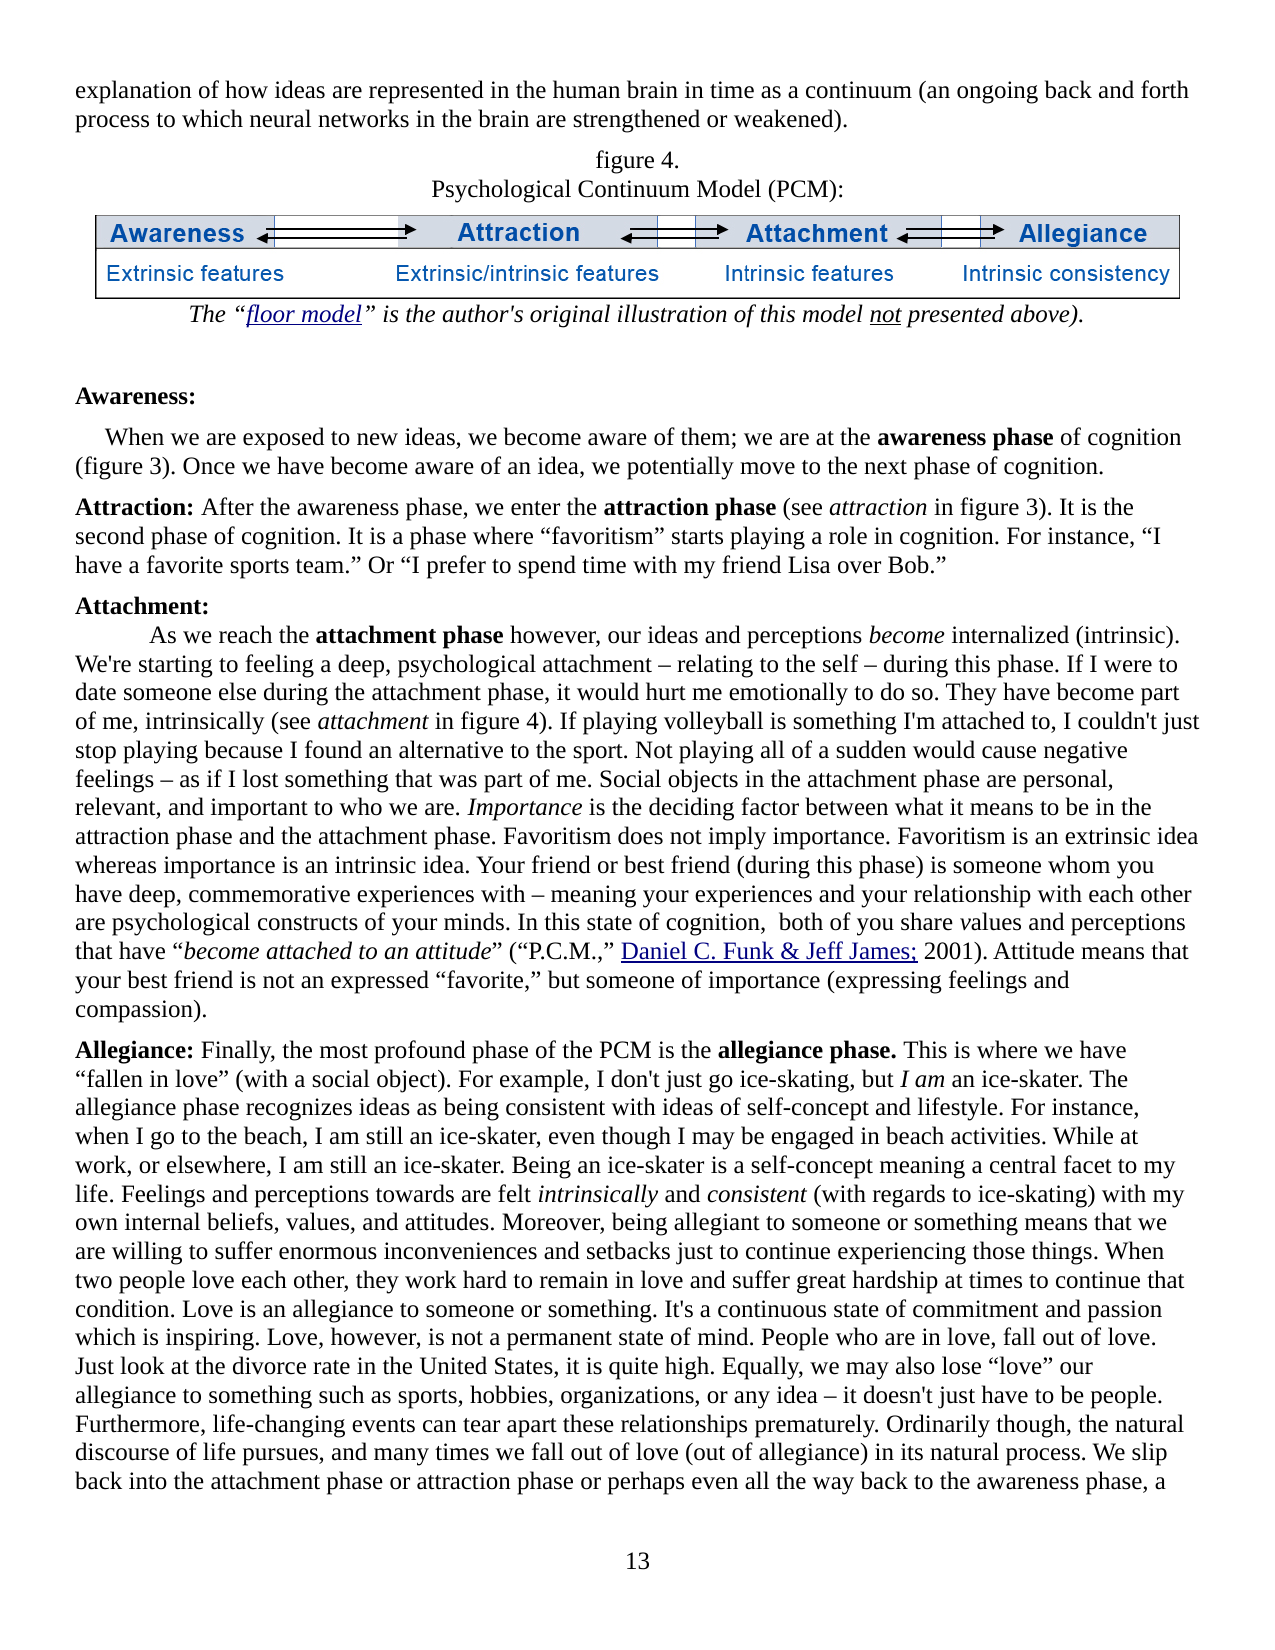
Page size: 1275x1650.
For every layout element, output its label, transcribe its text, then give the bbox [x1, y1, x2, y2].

text figure 4. Psychological Continuum Model (PCM): [75, 145, 1200, 202]
text Awareness: [75, 381, 1200, 410]
text Allegiance: Finally, the most profound phase of the PCM is the allegiance phase. This is where we have “fallen in love” (with a social object). For example, I don't just go ice-skating, but I am an ice-skater. The allegiance phase recognizes ideas as being consistent with ideas of self-concept and lifestyle. For instance, when I go to the beach, I am still an ice-skater, even though I may be engaged in beach activities. While at work, or elsewhere, I am still an ice-skater. Being an ice-skater is a self-concept meaning a central facet to my life. Feelings and perceptions towards are felt intrinsically and consistent (with regards to ice-skating) with my own internal beliefs, values, and attitudes. Moreover, being allegiant to someone or something means that we are willing to suffer enormous inconveniences and setbacks just to continue experiencing those things. When two people love each other, they work hard to remain in love and suffer great hardship at times to continue that condition. Love is an allegiance to someone or something. It's a continuous state of commitment and passion which is inspiring. Love, however, is not a permanent state of mind. People who are in love, fall out of love. Just look at the divorce rate in the United States, it is quite high. Equally, we may also lose “love” our allegiance to something such as sports, hobbies, organizations, or any idea – it doesn't just have to be people. Furthermore, life-changing events can tear apart these relationships prematurely. Ordinarily though, the natural discourse of life pursues, and many times we fall out of love (out of allegiance) in its natural process. We slip back into the attachment phase or attraction phase or perhaps even all the way back to the awareness phase, a [75, 1035, 1200, 1495]
text explanation of how ideas are represented in the human brain in time as a continuum (an ongoing back and forth process to which neural networks in the brain are strengthened or weakened). [75, 75, 1200, 132]
text When we are exposed to new ideas, we become aware of them; we are at the awareness phase of cognition (figure 3). Once we have become aware of an idea, we potentially move to the next phase of cognition. [75, 422, 1200, 480]
text Attraction: After the awareness phase, we enter the attraction phase (see attraction in figure 3). It is the second phase of cognition. It is a phase where “favoritism” starts playing a role in cognition. For instance, “I have a favorite sports team.” Or “I prefer to spend time with my friend Lisa over Bob.” [75, 492, 1200, 579]
text The “floor model” is the author's original illustration of this model not presented above). [75, 215, 1200, 327]
picture [95, 215, 1180, 299]
text Attachment: As we reach the attachment phase however, our ideas and perceptions become internalized (intrinsic). We're starting to feeling a deep, psychological attachment – relating to the self – during this phase. If I were to date someone else during the attachment phase, it would hurt me emotionally to do so. They have become part of me, intrinsically (see attachment in figure 4). If playing volleyball is something I'm attached to, I couldn't just stop playing because I found an alternative to the sport. Not playing all of a sudden would cause negative feelings – as if I lost something that was part of me. Social objects in the attachment phase are personal, relevant, and important to who we are. Importance is the deciding factor between what it means to be in the attraction phase and the attachment phase. Favoritism does not imply importance. Favoritism is an extrinsic idea whereas importance is an intrinsic idea. Your friend or best friend (during this phase) is someone whom you have deep, commemorative experiences with – meaning your experiences and your relationship with each other are psychological constructs of your minds. In this state of cognition, both of you share values and perceptions that have “become attached to an attitude” (“P.C.M.,” Daniel C. Funk & Jeff James; 2001). Attitude means that your best friend is not an expressed “favorite,” but someone of importance (expressing feelings and compassion). [75, 591, 1200, 1022]
